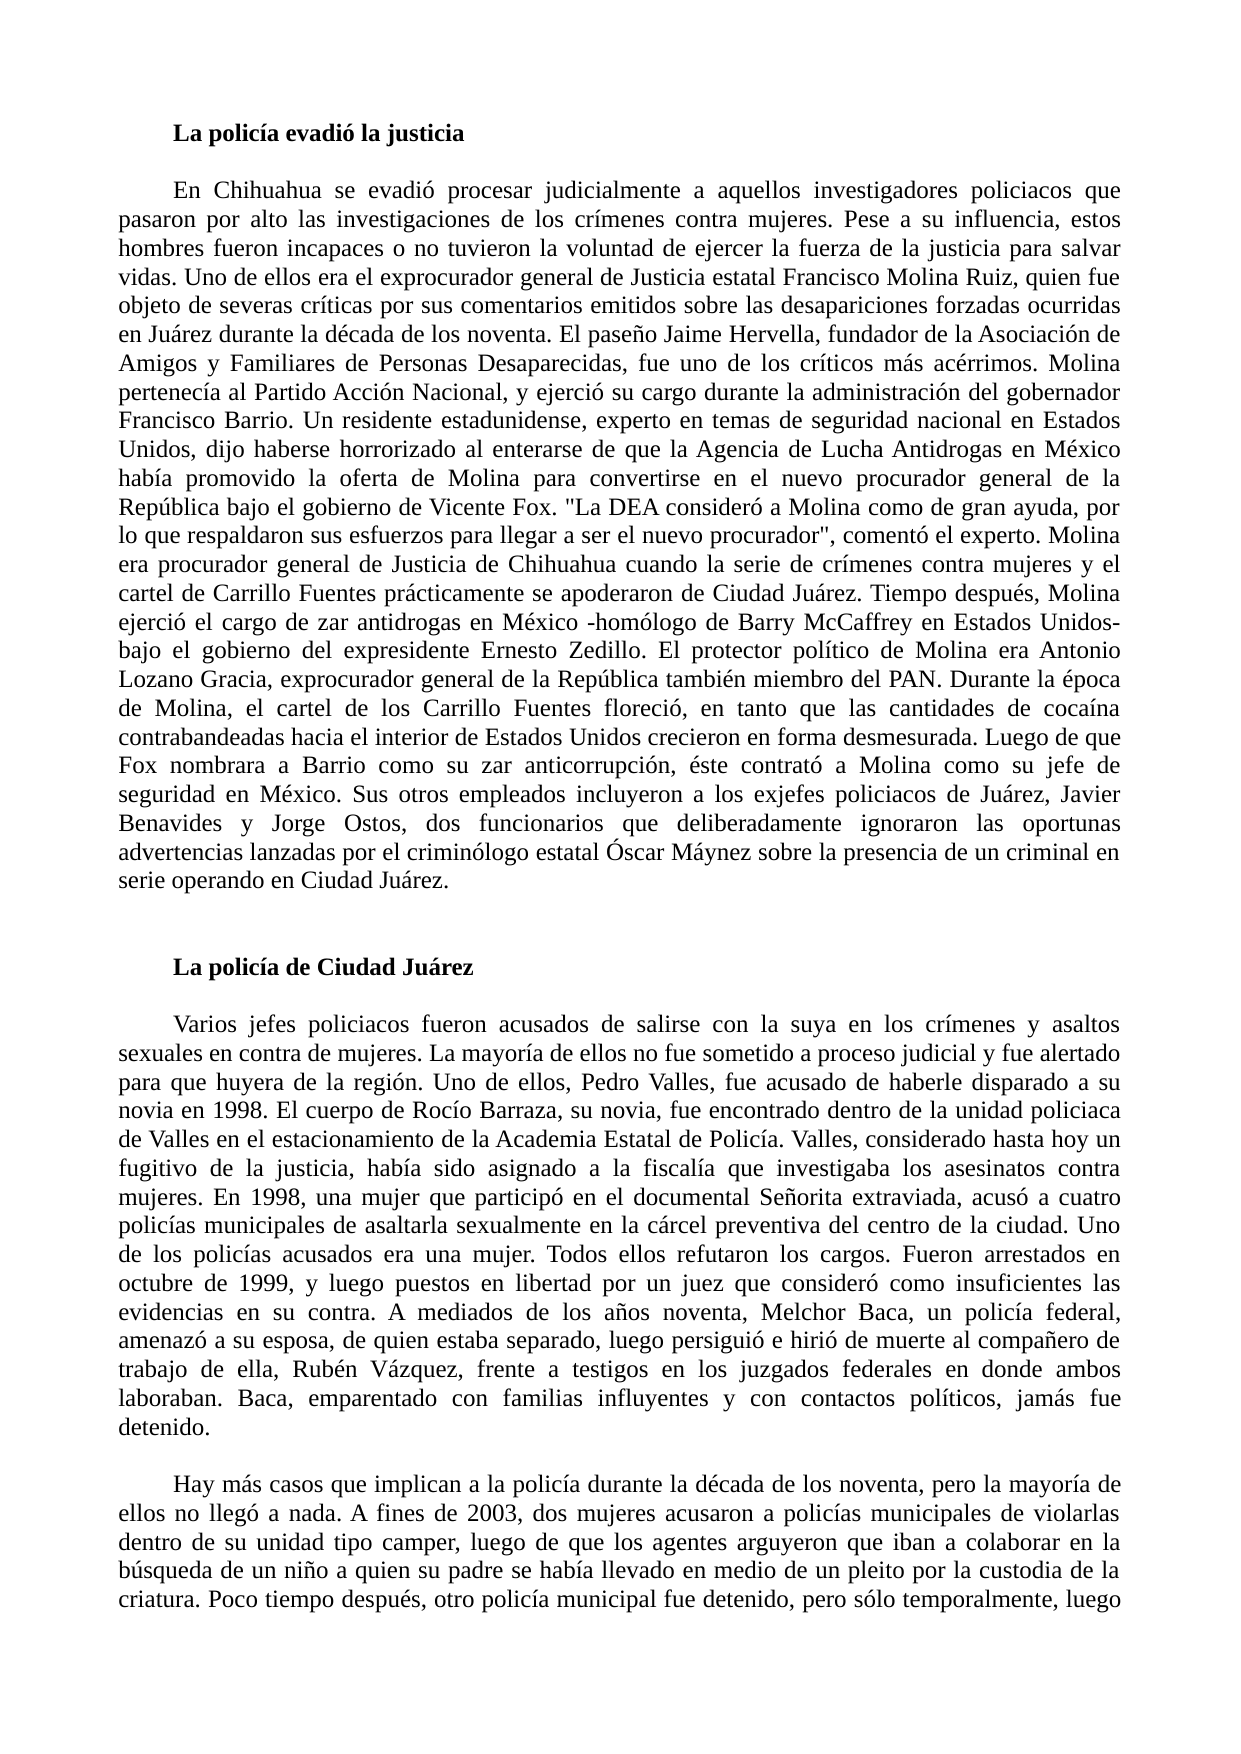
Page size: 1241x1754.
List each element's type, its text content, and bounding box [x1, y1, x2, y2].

text La policía de Ciudad Juárez [118, 952, 1122, 981]
text Hay más casos que implican a la policía durante la década de los noventa, pero la mayoría de ellos no llegó a nada. A fines de 2003, dos mujeres acusaron a policías municipales de violarlas dentro de su unidad tipo camper, luego de que los agentes arguyeron que iban a colaborar en la búsqueda de un niño a quien su padre se había llevado en medio de un pleito por la custodia de la criatura. Poco tiempo después, otro policía municipal fue detenido, pero sólo temporalmente, luego [118, 1469, 1122, 1613]
text La policía evadió la justicia [118, 118, 1122, 147]
text Varios jefes policiacos fueron acusados de salirse con la suya en los crímenes y asaltos sexuales en contra de mujeres. La mayoría de ellos no fue sometido a proceso judicial y fue alertado para que huyera de la región. Uno de ellos, Pedro Valles, fue acusado de haberle disparado a su novia en 1998. El cuerpo de Rocío Barraza, su novia, fue encontrado dentro de la unidad policiaca de Valles en el estacionamiento de la Academia Estatal de Policía. Valles, considerado hasta hoy un fugitivo de la justicia, había sido asignado a la fiscalía que investigaba los asesinatos contra mujeres. En 1998, una mujer que participó en el documental Señorita extraviada, acusó a cuatro policías municipales de asaltarla sexualmente en la cárcel preventiva del centro de la ciudad. Uno de los policías acusados era una mujer. Todos ellos refutaron los cargos. Fueron arrestados en octubre de 1999, y luego puestos en libertad por un juez que consideró como insuficientes las evidencias en su contra. A mediados de los años noventa, Melchor Baca, un policía federal, amenazó a su esposa, de quien estaba separado, luego persiguió e hirió de muerte al compañero de trabajo de ella, Rubén Vázquez, frente a testigos en los juzgados federales en donde ambos laboraban. Baca, emparentado con familias influyentes y con contactos políticos, jamás fue detenido. [118, 1009, 1122, 1441]
text En Chihuahua se evadió procesar judicialmente a aquellos investigadores policiacos que pasaron por alto las investigaciones de los crímenes contra mujeres. Pese a su influencia, estos hombres fueron incapaces o no tuvieron la voluntad de ejercer la fuerza de la justicia para salvar vidas. Uno de ellos era el exprocurador general de Justicia estatal Francisco Molina Ruiz, quien fue objeto de severas críticas por sus comentarios emitidos sobre las desapariciones forzadas ocurridas en Juárez durante la década de los noventa. El paseño Jaime Hervella, fundador de la Asociación de Amigos y Familiares de Personas Desaparecidas, fue uno de los críticos más acérrimos. Molina pertenecía al Partido Acción Nacional, y ejerció su cargo durante la administración del gobernador Francisco Barrio. Un residente estadunidense, experto en temas de seguridad nacional en Estados Unidos, dijo haberse horrorizado al enterarse de que la Agencia de Lucha Antidrogas en México había promovido la oferta de Molina para convertirse en el nuevo procurador general de la República bajo el gobierno de Vicente Fox. "La DEA consideró a Molina como de gran ayuda, por lo que respaldaron sus esfuerzos para llegar a ser el nuevo procurador", comentó el experto. Molina era procurador general de Justicia de Chihuahua cuando la serie de crímenes contra mujeres y el cartel de Carrillo Fuentes prácticamente se apoderaron de Ciudad Juárez. Tiempo después, Molina ejerció el cargo de zar antidrogas en México -homólogo de Barry McCaffrey en Estados Unidos- bajo el gobierno del expresidente Ernesto Zedillo. El protector político de Molina era Antonio Lozano Gracia, exprocurador general de la República también miembro del PAN. Durante la época de Molina, el cartel de los Carrillo Fuentes floreció, en tanto que las cantidades de cocaína contrabandeadas hacia el interior de Estados Unidos crecieron en forma desmesurada. Luego de que Fox nombrara a Barrio como su zar anticorrupción, éste contrató a Molina como su jefe de seguridad en México. Sus otros empleados incluyeron a los exjefes policiacos de Juárez, Javier Benavides y Jorge Ostos, dos funcionarios que deliberadamente ignoraron las oportunas advertencias lanzadas por el criminólogo estatal Óscar Máynez sobre la presencia de un criminal en serie operando en Ciudad Juárez. [118, 176, 1122, 894]
